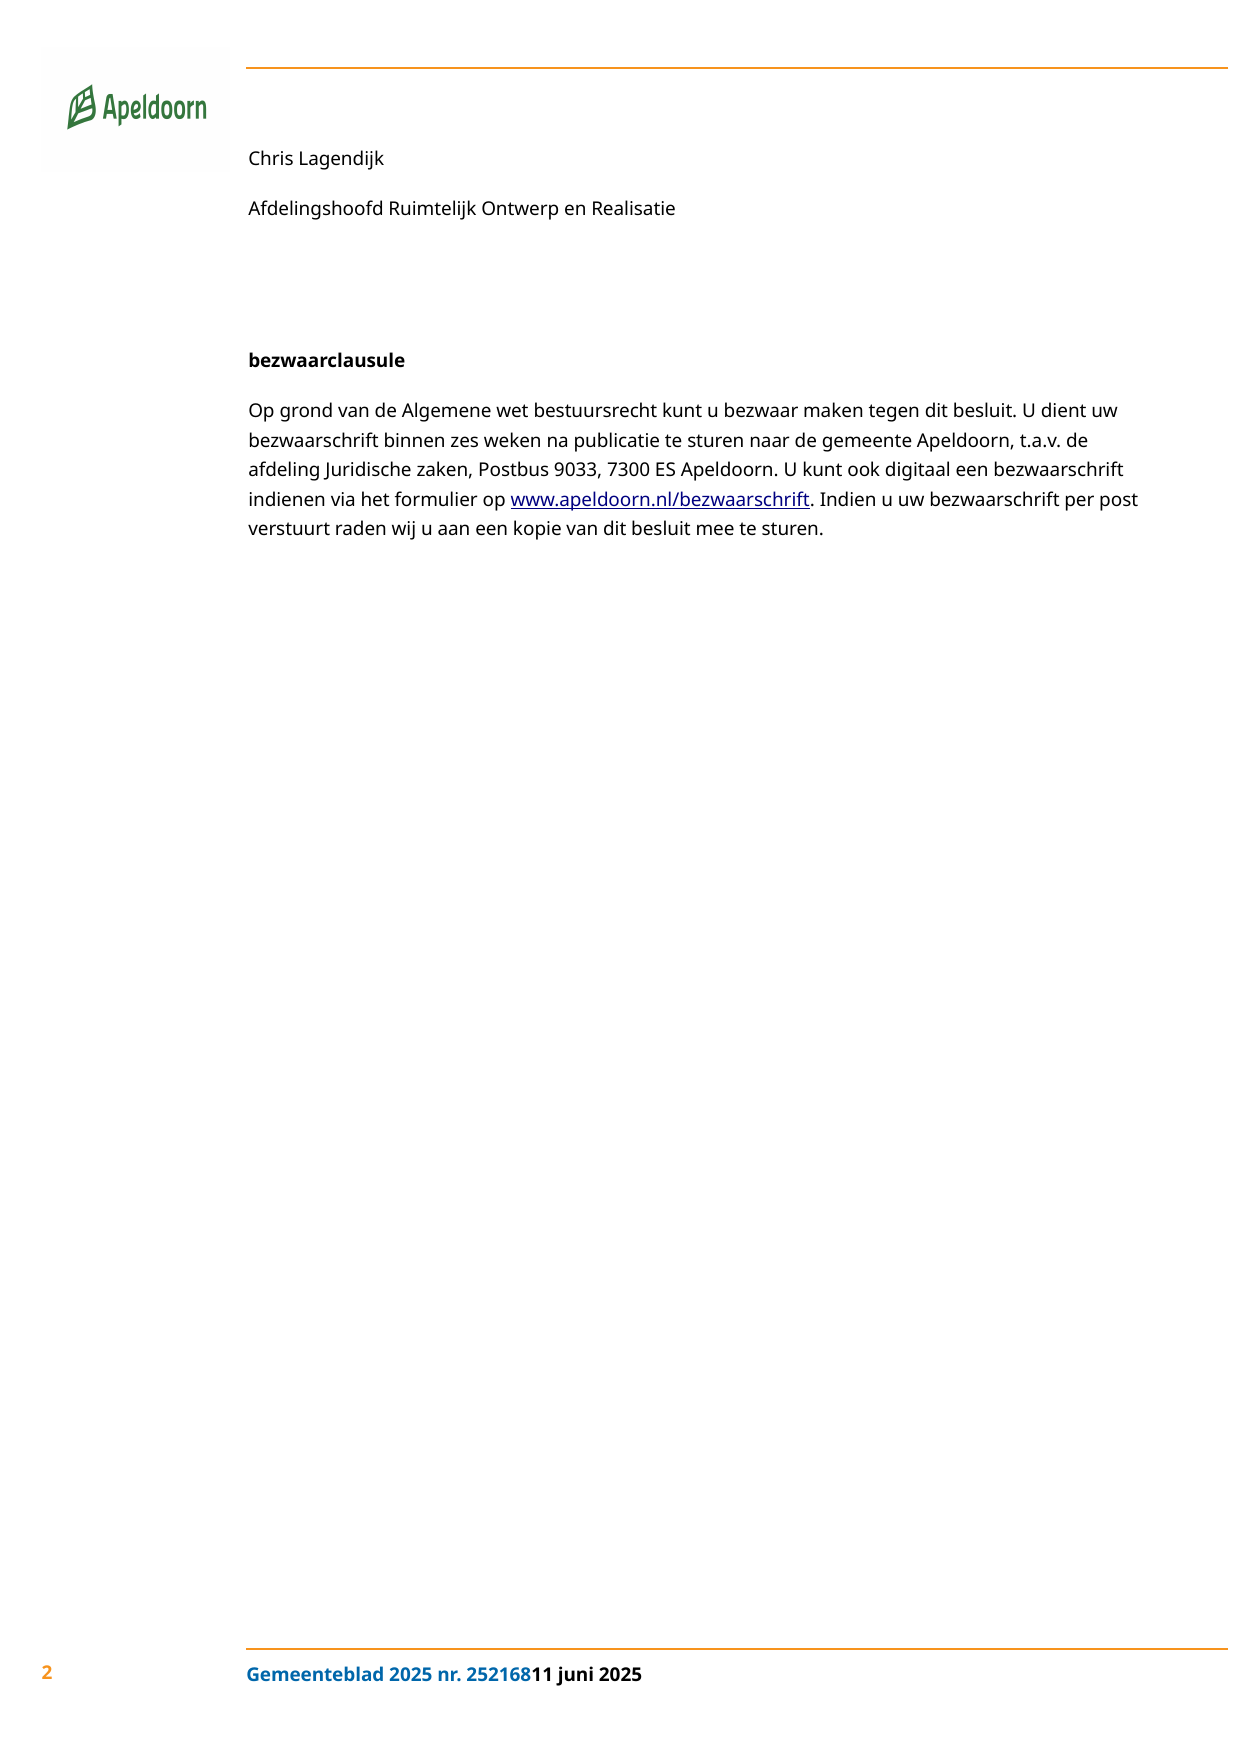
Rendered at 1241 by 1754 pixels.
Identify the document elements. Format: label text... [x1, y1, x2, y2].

picture [41, 47, 231, 172]
text Chris Lagendijk [248, 145, 1152, 171]
text Afdelingshoofd Ruimtelijk Ontwerp en Realisatie [248, 196, 1152, 221]
text Op grond van de Algemene wet bestuursrecht kunt u bezwaar maken tegen dit besluit. U dient uw bezwaarschrift binnen zes weken na publicatie te sturen naar de gemeente Apeldoorn, t.a.v. de afdeling Juridische zaken, Postbus 9033, 7300 ES Apeldoorn. U kunt ook digitaal een bezwaarschrift indienen via het formulier op www.apeldoorn.nl/bezwaarschrift. Indien u uw bezwaarschrift per post verstuurt raden wij u aan een kopie van dit besluit mee te sturen. [248, 397, 1152, 541]
text bezwaarclausule [248, 347, 1152, 373]
